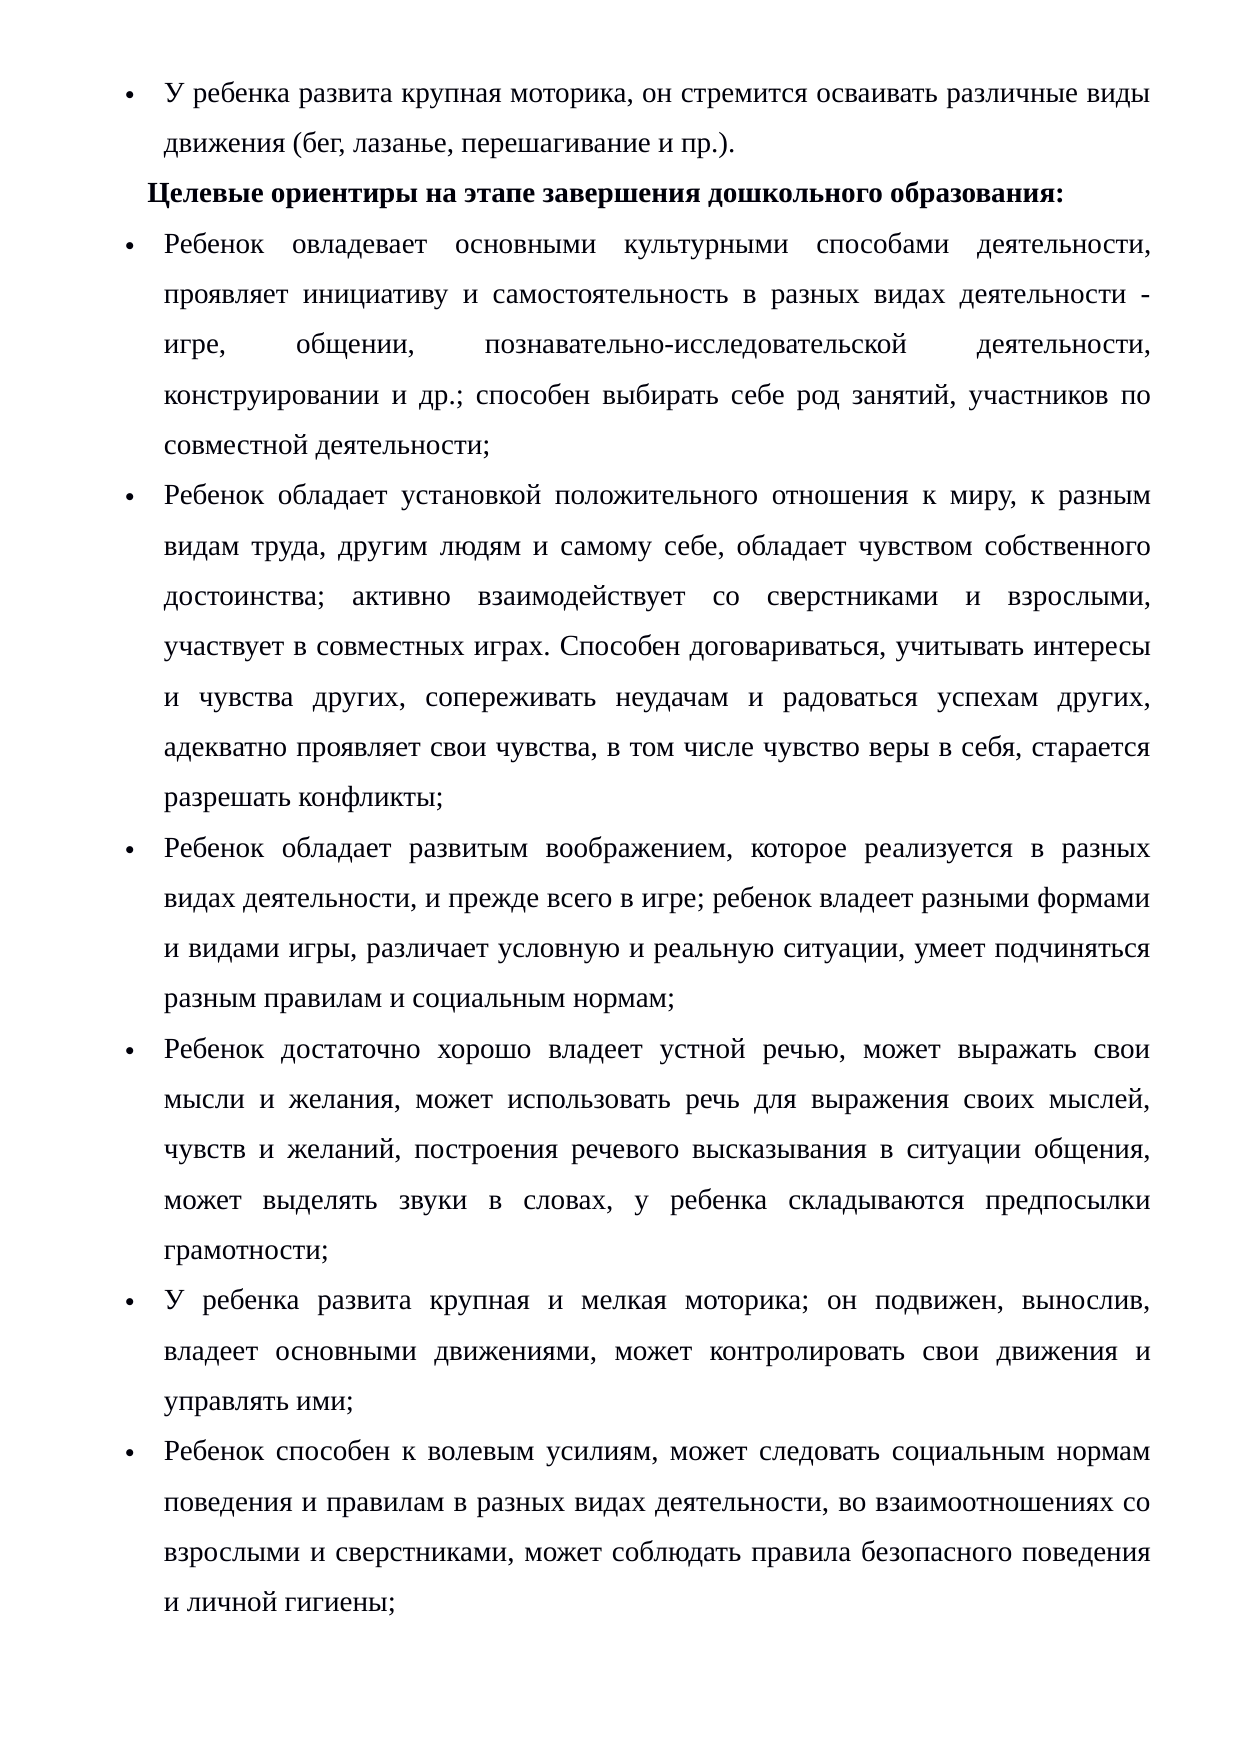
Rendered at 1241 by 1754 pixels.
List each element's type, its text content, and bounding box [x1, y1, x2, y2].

text Целевые ориентиры на этапе завершения дошкольного образования: [89, 176, 1152, 209]
list У ребенка развита крупная и мелкая моторика; он подвижен, вынослив, владеет основными движениями, может контролировать свои движения и управлять ими; [126, 1282, 1152, 1417]
list Ребенок достаточно хорошо владеет устной речью, может выражать свои мысли и желания, может использовать речь для выражения своих мыслей, чувств и желаний, построения речевого высказывания в ситуации общения, может выделять звуки в словах, у ребенка складываются предпосылки грамотности; [126, 1031, 1152, 1266]
list Ребенок обладает установкой положительного отношения к миру, к разным видам труда, другим людям и самому себе, обладает чувством собственного достоинства; активно взаимодействует со сверстниками и взрослыми, участвует в совместных играх. Способен договариваться, учитывать интересы и чувства других, сопереживать неудачам и радоваться успехам других, адекватно проявляет свои чувства, в том числе чувство веры в себя, старается разрешать конфликты; [126, 477, 1152, 813]
list Ребенок обладает развитым воображением, которое реализуется в разных видах деятельности, и прежде всего в игре; ребенок владеет разными формами и видами игры, различает условную и реальную ситуации, умеет подчиняться разным правилам и социальным нормам; [126, 830, 1152, 1014]
list Ребенок овладевает основными культурными способами деятельности, проявляет инициативу и самостоятельность в разных видах деятельности - игре, общении, познавательно-исследовательской деятельности, конструировании и др.; способен выбирать себе род занятий, участников по совместной деятельности; [126, 226, 1152, 461]
list У ребенка развита крупная моторика, он стремится осваивать различные виды движения (бег, лазанье, перешагивание и пр.). [126, 75, 1152, 159]
list Ребенок способен к волевым усилиям, может следовать социальным нормам поведения и правилам в разных видах деятельности, во взаимоотношениях со взрослыми и сверстниками, может соблюдать правила безопасного поведения и личной гигиены; [126, 1433, 1152, 1618]
